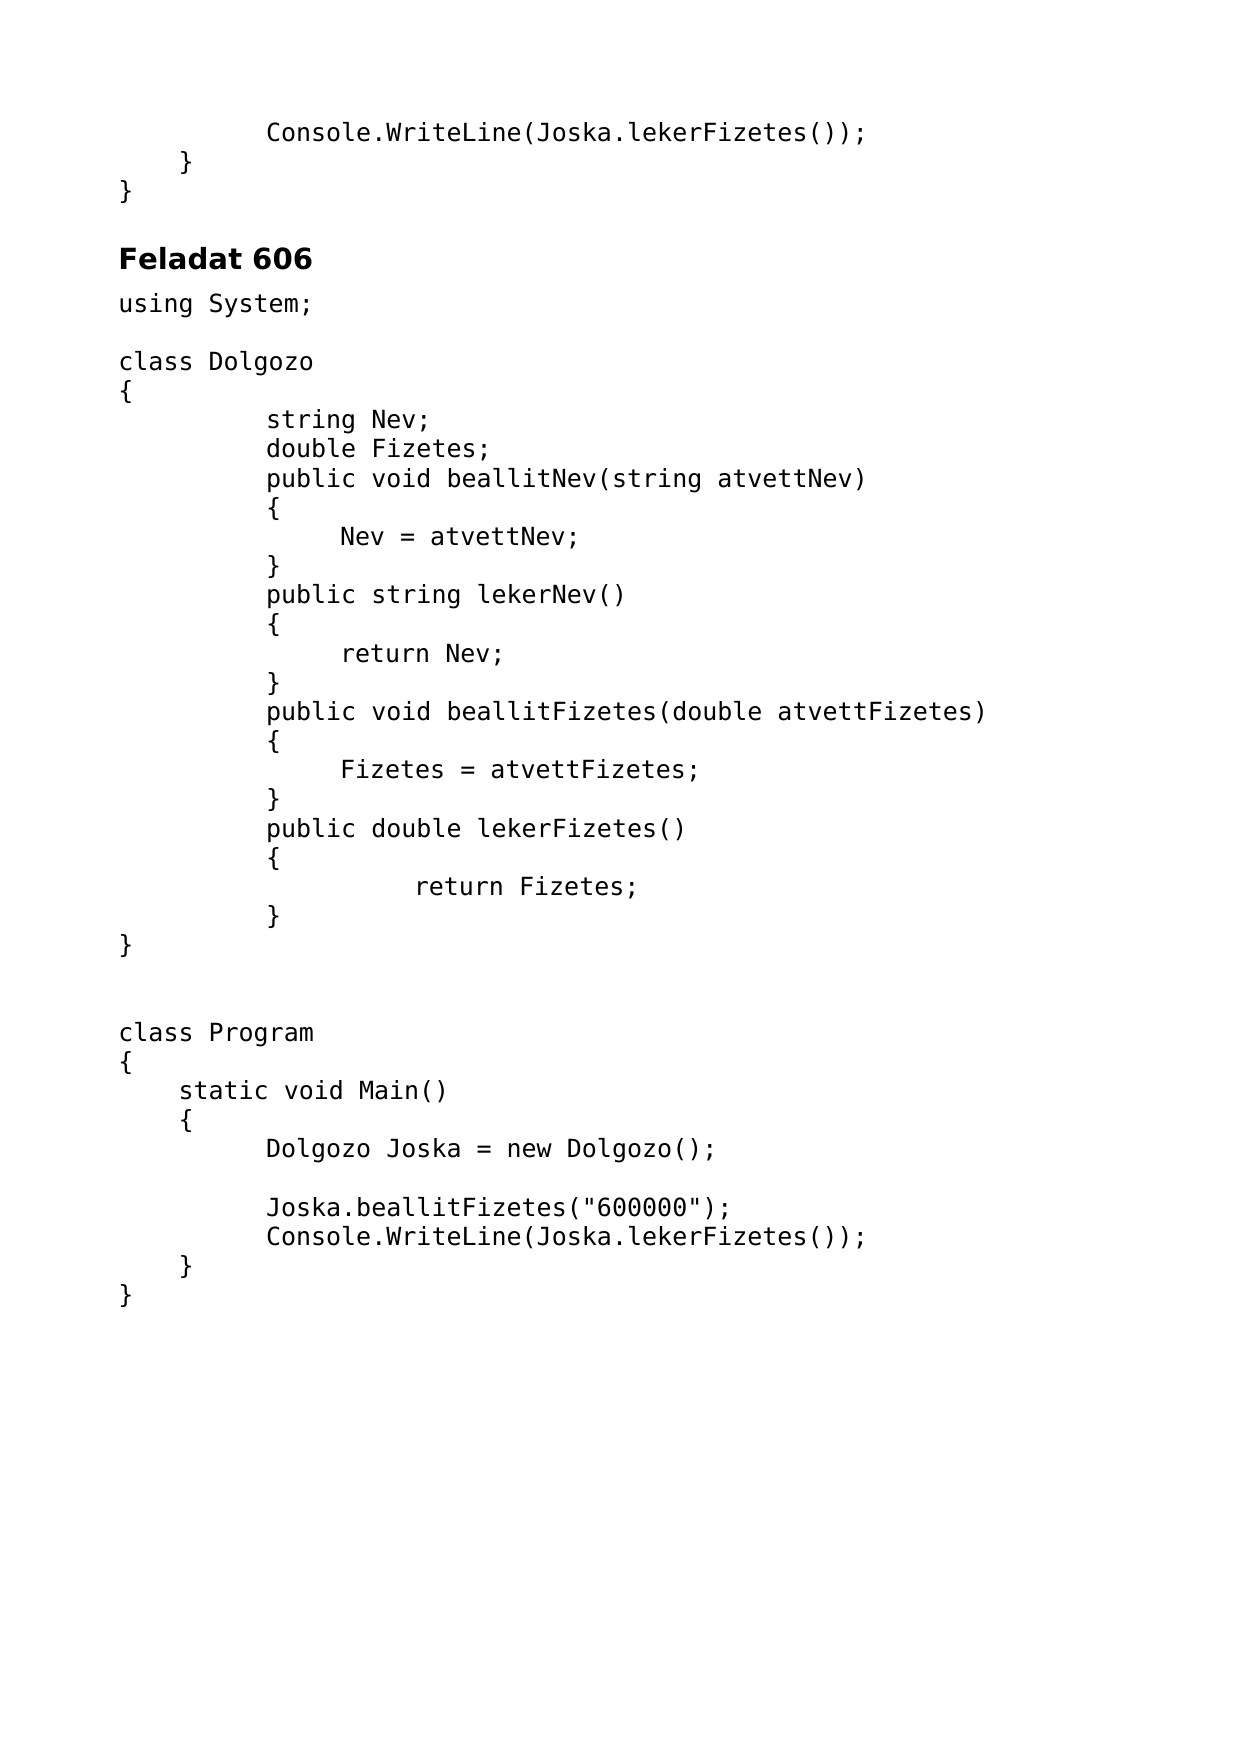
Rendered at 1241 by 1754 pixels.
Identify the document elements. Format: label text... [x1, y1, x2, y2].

text Console.WriteLine(Joska.lekerFizetes()); } } [118, 118, 1122, 206]
subtitle Feladat 606 [118, 242, 1122, 276]
text using System; class Dolgozo { string Nev; double Fizetes; public void beallitNev(string atvettNev) { Nev = atvettNev; } public string lekerNev() { return Nev; } public void beallitFizetes(double atvettFizetes) { Fizetes = atvettFizetes; } public double lekerFizetes() { return Fizetes; } } class Program { static void Main() { Dolgozo Joska = new Dolgozo(); Joska.beallitFizetes("600000"); Console.WriteLine(Joska.lekerFizetes()); } } [118, 289, 1122, 1339]
